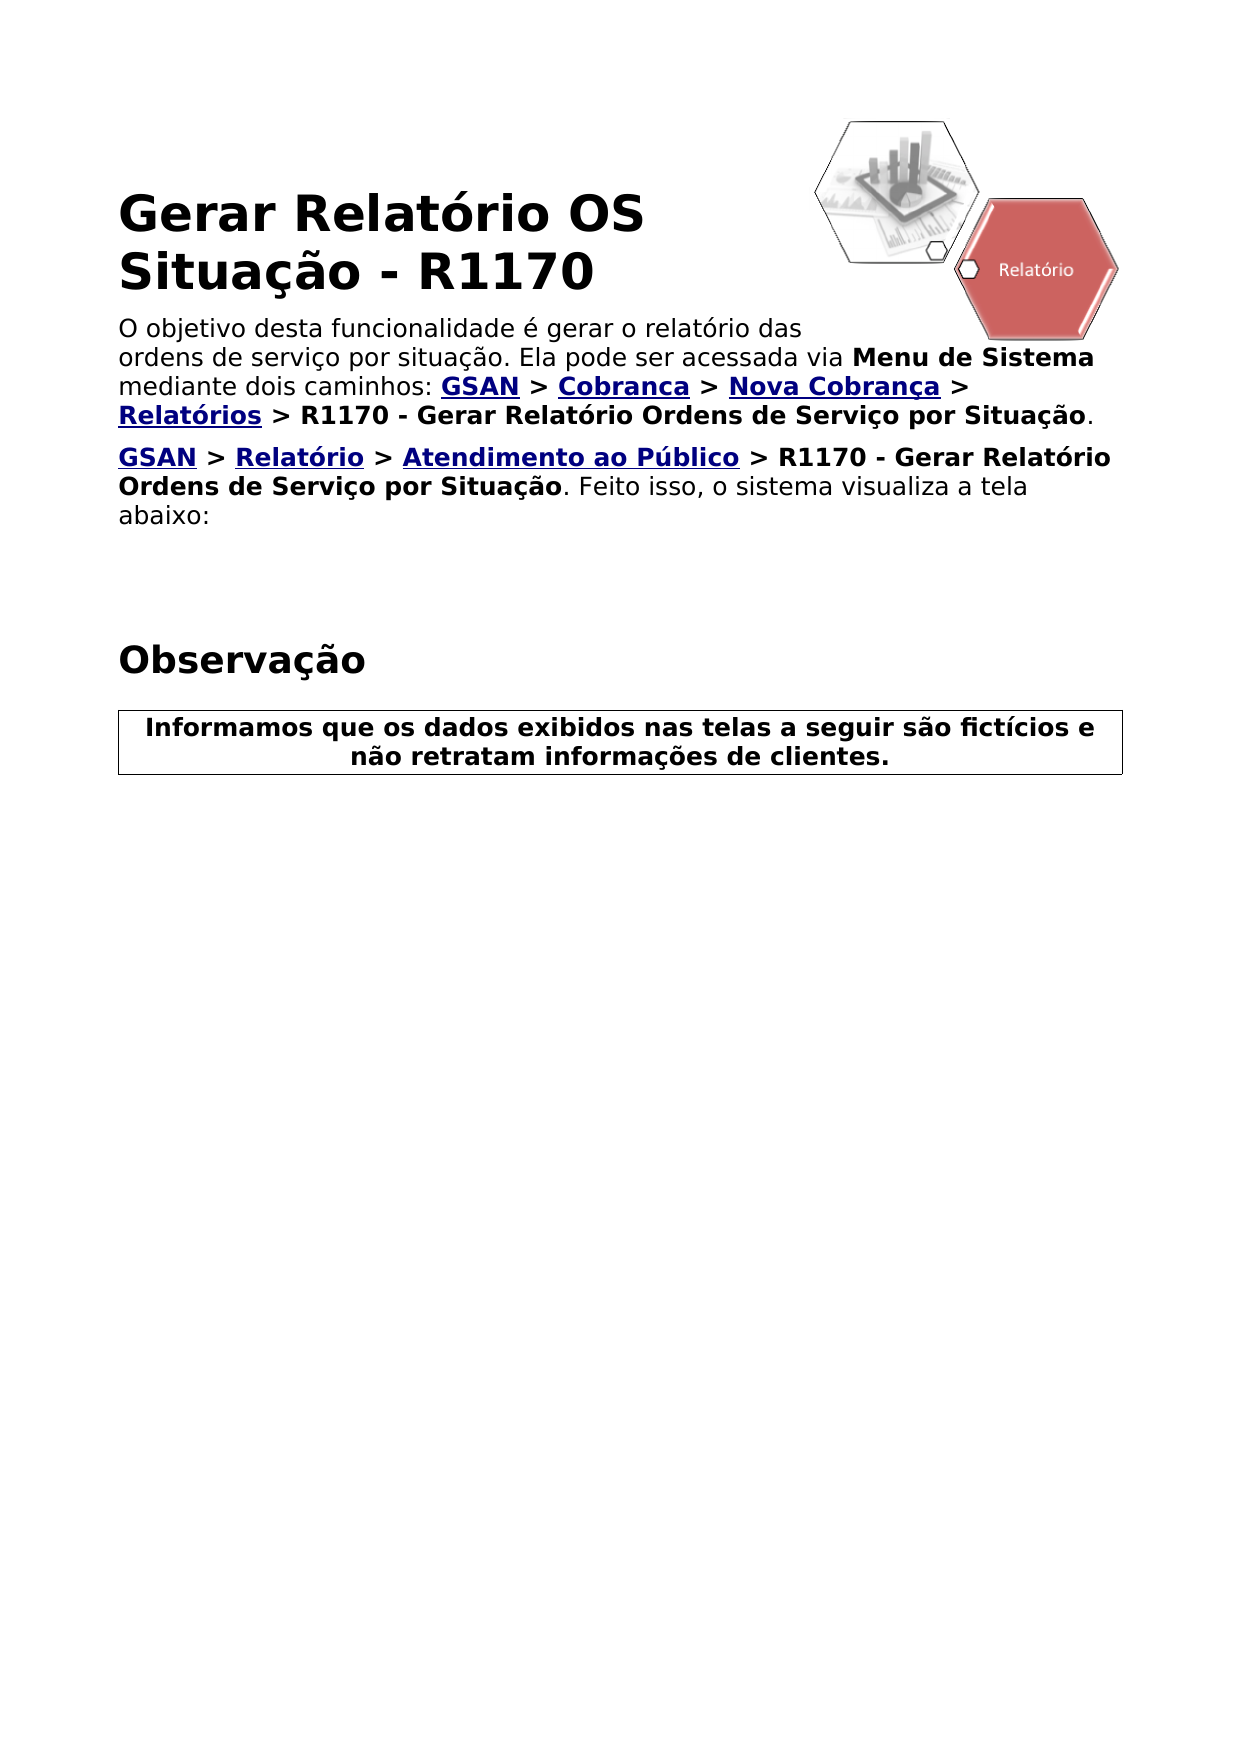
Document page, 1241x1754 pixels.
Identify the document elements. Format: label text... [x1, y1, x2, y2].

picture [809, 118, 1123, 342]
text GSAN > Relatório > Atendimento ao Público > R1170 - Gerar Relatório Ordens de Serviço por Situação. Feito isso, o sistema visualiza a tela abaixo: [118, 443, 1122, 530]
subtitle Gerar Relatório OS Situação - R1170 [118, 185, 809, 301]
subtitle Observação [118, 639, 1122, 682]
table_header Informamos que os dados exibidos nas telas a seguir são fictícios e não retratam informações de clientes. [119, 711, 1122, 774]
text O objetivo desta funcionalidade é gerar o relatório das ordens de serviço por situação. Ela pode ser acessada via Menu de Sistema mediante dois caminhos: GSAN > Cobranca > Nova Cobrança > Relatórios > R1170 - Gerar Relatório Ordens de Serviço por Situação. [118, 314, 1122, 430]
